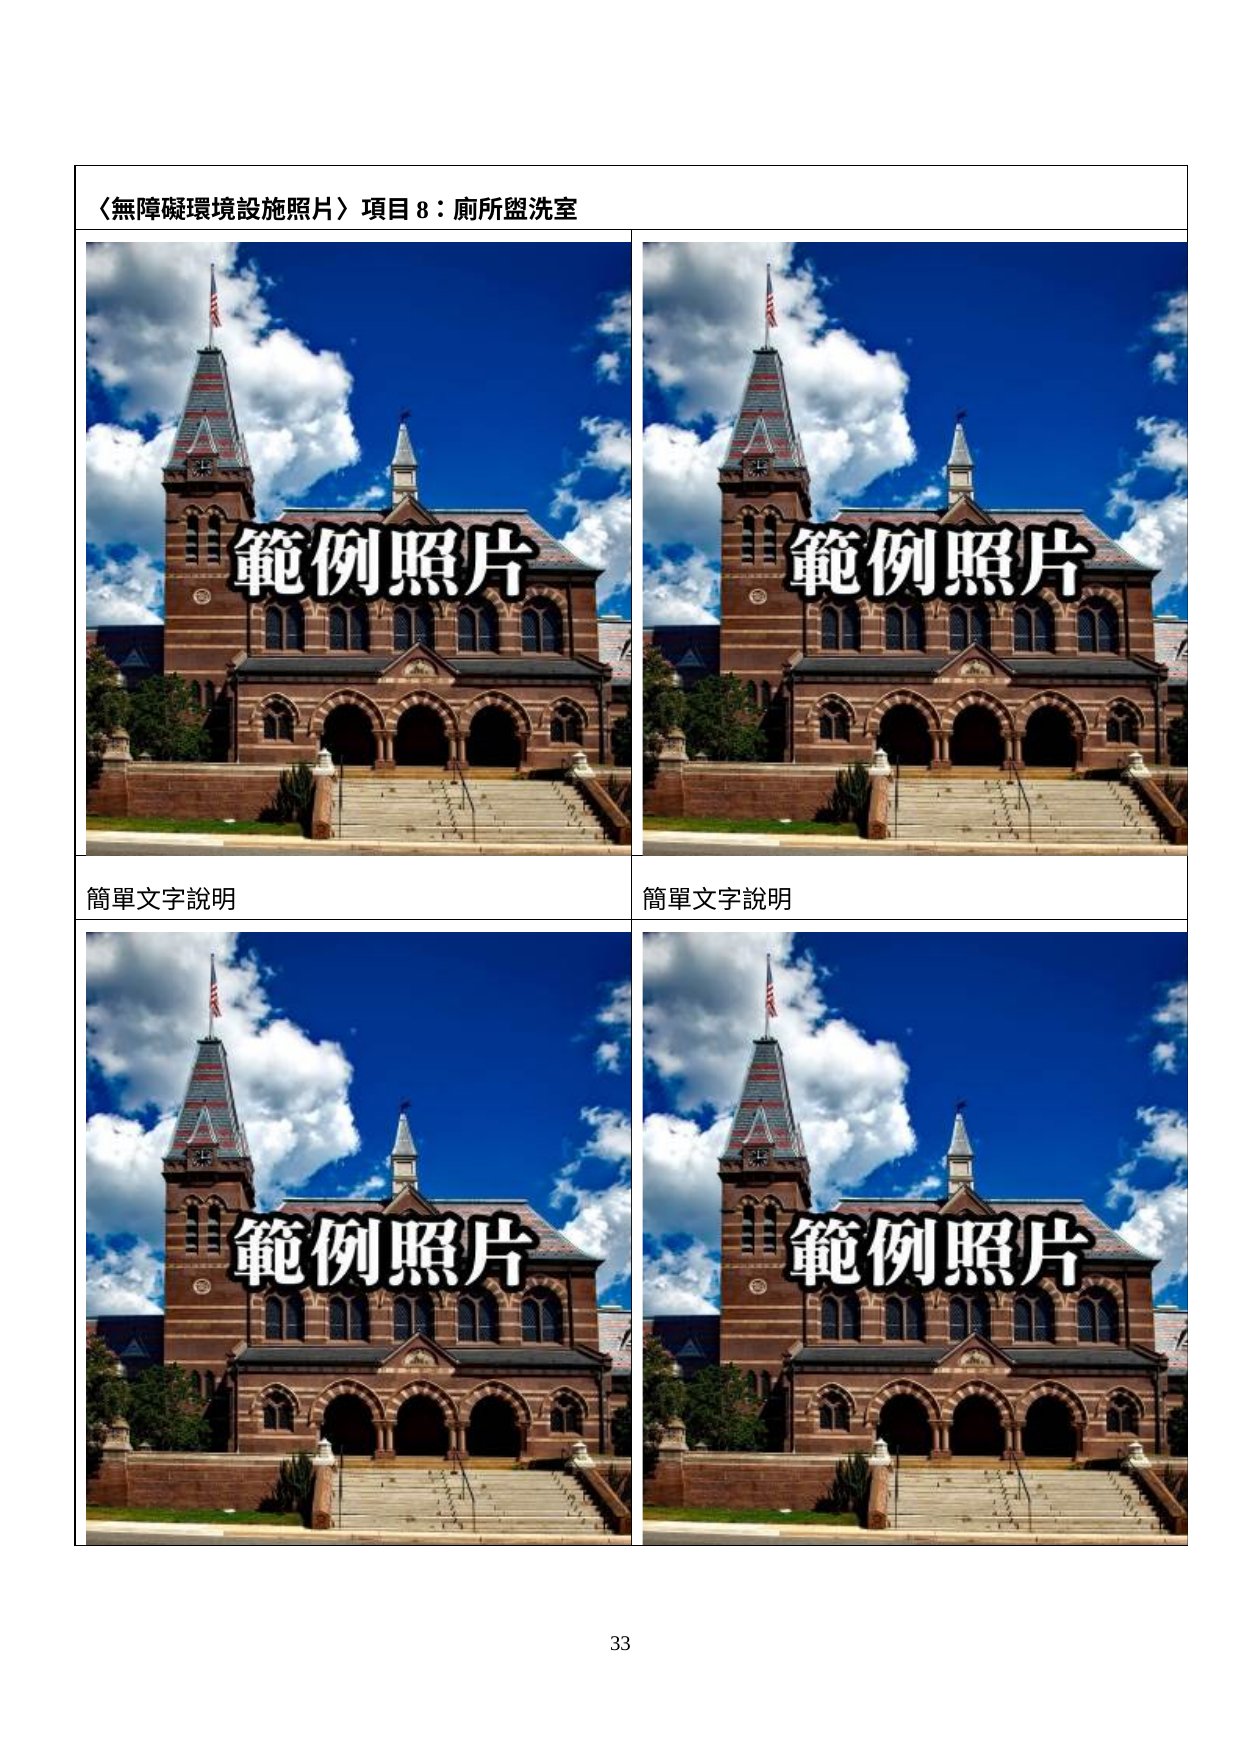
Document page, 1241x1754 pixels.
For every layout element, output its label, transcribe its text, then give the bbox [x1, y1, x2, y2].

table_cell [632, 230, 1187, 855]
table_cell [632, 920, 1187, 1544]
table_header 〈無障礙環境設施照片〉項目8：廁所盥洗室 [76, 166, 1187, 229]
table_cell 簡單文字說明 [76, 856, 631, 918]
table_cell [76, 920, 631, 1544]
table_cell 簡單文字說明 [632, 856, 1187, 918]
table_cell [76, 230, 631, 855]
